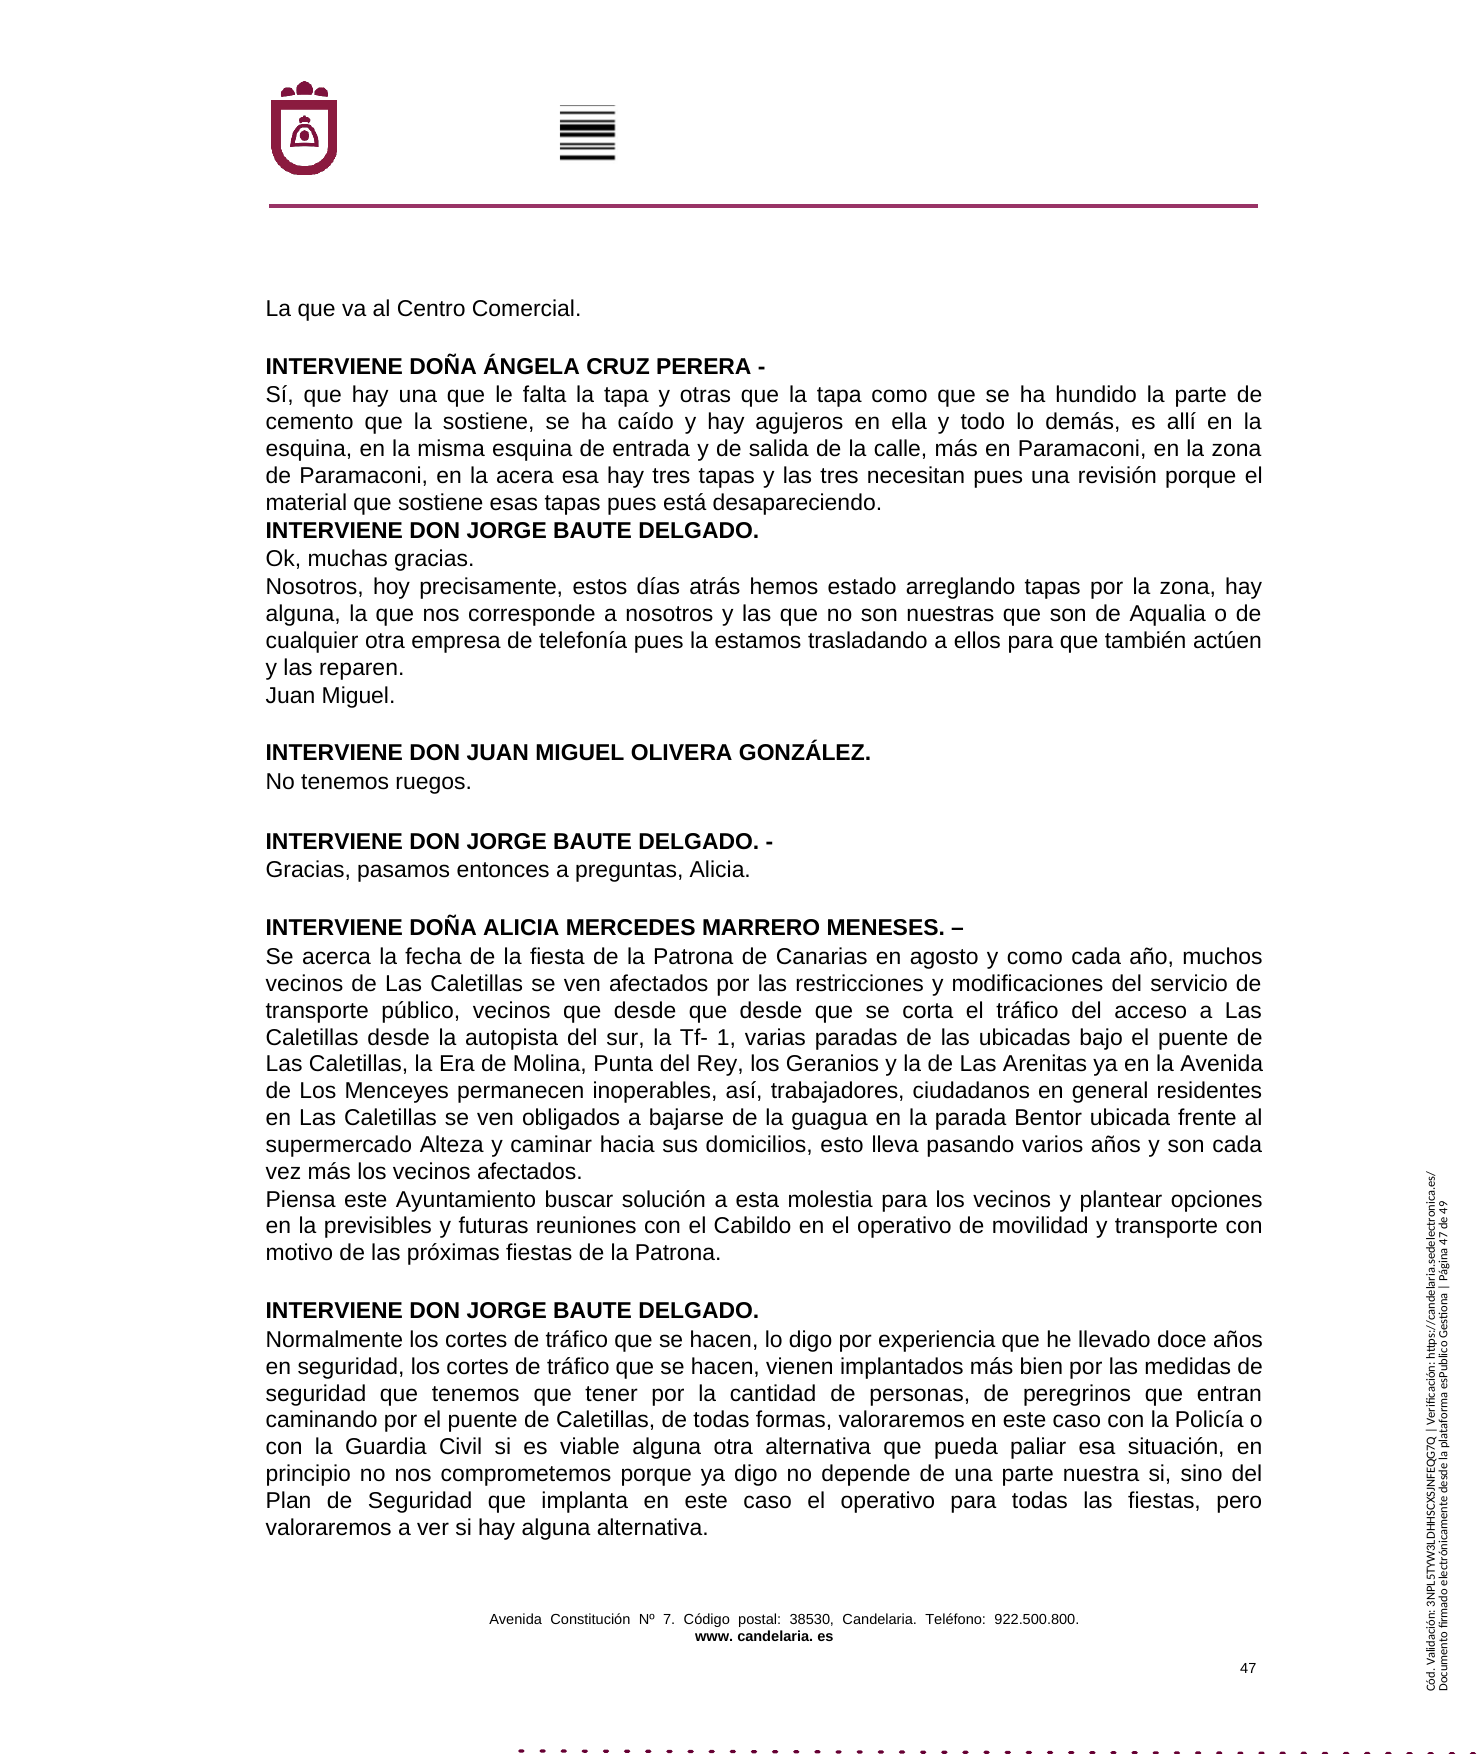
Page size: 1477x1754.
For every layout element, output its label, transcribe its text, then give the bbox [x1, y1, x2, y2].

text INTERVIENE DON JUAN MIGUEL OLIVERA GONZÁLEZ. [265, 739, 1264, 766]
text Gracias, pasamos entonces a preguntas, Alicia. [265, 856, 1263, 883]
text Nosotros, hoy precisamente, estos días atrás hemos estado arreglando tapas por la zona, hay alguna, la que nos corresponde a nosotros y las que no son nuestras que son de Aqualia o de cualquier otra empresa de telefonía pues la estamos trasladando a ellos para que también actúen y las reparen. [265, 573, 1263, 680]
text La que va al Centro Comercial. [265, 295, 1263, 322]
text Piensa este Ayuntamiento buscar solución a esta molestia para los vecinos y plantear opciones en la previsibles y futuras reuniones con el Cabildo en el operativo de movilidad y transporte con motivo de las próximas fiestas de la Patrona. [265, 1186, 1263, 1266]
text INTERVIENE DON JORGE BAUTE DELGADO. [265, 517, 1264, 543]
text Juan Miguel. [265, 682, 1263, 708]
text Sí, que hay una que le falta la tapa y otras que la tapa como que se ha hundido la parte de cemento que la sostiene, se ha caído y hay agujeros en ella y todo lo demás, es allí en la esquina, en la misma esquina de entrada y de salida de la calle, más en Paramaconi, en la zona de Paramaconi, en la acera esa hay tres tapas y las tres necesitan pues una revisión porque el material que sostiene esas tapas pues está desapareciendo. [265, 381, 1263, 515]
text No tenemos ruegos. [265, 768, 1263, 794]
text Se acerca la fecha de la fiesta de la Patrona de Canarias en agosto y como cada año, muchos vecinos de Las Caletillas se ven afectados por las restricciones y modificaciones del servicio de transporte público, vecinos que desde que desde que se corta el tráfico del acceso a Las Caletillas desde la autopista del sur, la Tf- 1, varias paradas de las ubicadas bajo el puente de Las Caletillas, la Era de Molina, Punta del Rey, los Geranios y la de Las Arenitas ya en la Avenida de Los Menceyes permanecen inoperables, así, trabajadores, ciudadanos en general residentes en Las Caletillas se ven obligados a bajarse de la guagua en la parada Bentor ubicada frente al supermercado Alteza y caminar hacia sus domicilios, esto lleva pasando varios años y son cada vez más los vecinos afectados. [265, 943, 1263, 1184]
text Ok, muchas gracias. [265, 545, 1263, 572]
text INTERVIENE DON JORGE BAUTE DELGADO. [265, 1297, 1264, 1323]
text Normalmente los cortes de tráfico que se hacen, lo digo por experiencia que he llevado doce años en seguridad, los cortes de tráfico que se hacen, vienen implantados más bien por las medidas de seguridad que tenemos que tener por la cantidad de personas, de peregrinos que entran caminando por el puente de Caletillas, de todas formas, valoraremos en este caso con la Policía o con la Guardia Civil si es viable alguna otra alternativa que pueda paliar esa situación, en principio no nos comprometemos porque ya digo no depende de una parte nuestra si, sino del Plan de Seguridad que implanta en este caso el operativo para todas las fiestas, pero valoraremos a ver si hay alguna alternativa. [265, 1326, 1263, 1540]
text INTERVIENE DOÑA ALICIA MERCEDES MARRERO MENESES. – [265, 914, 1264, 940]
text INTERVIENE DOÑA ÁNGELA CRUZ PERERA - [265, 353, 1264, 379]
text INTERVIENE DON JORGE BAUTE DELGADO. - [265, 828, 1264, 854]
